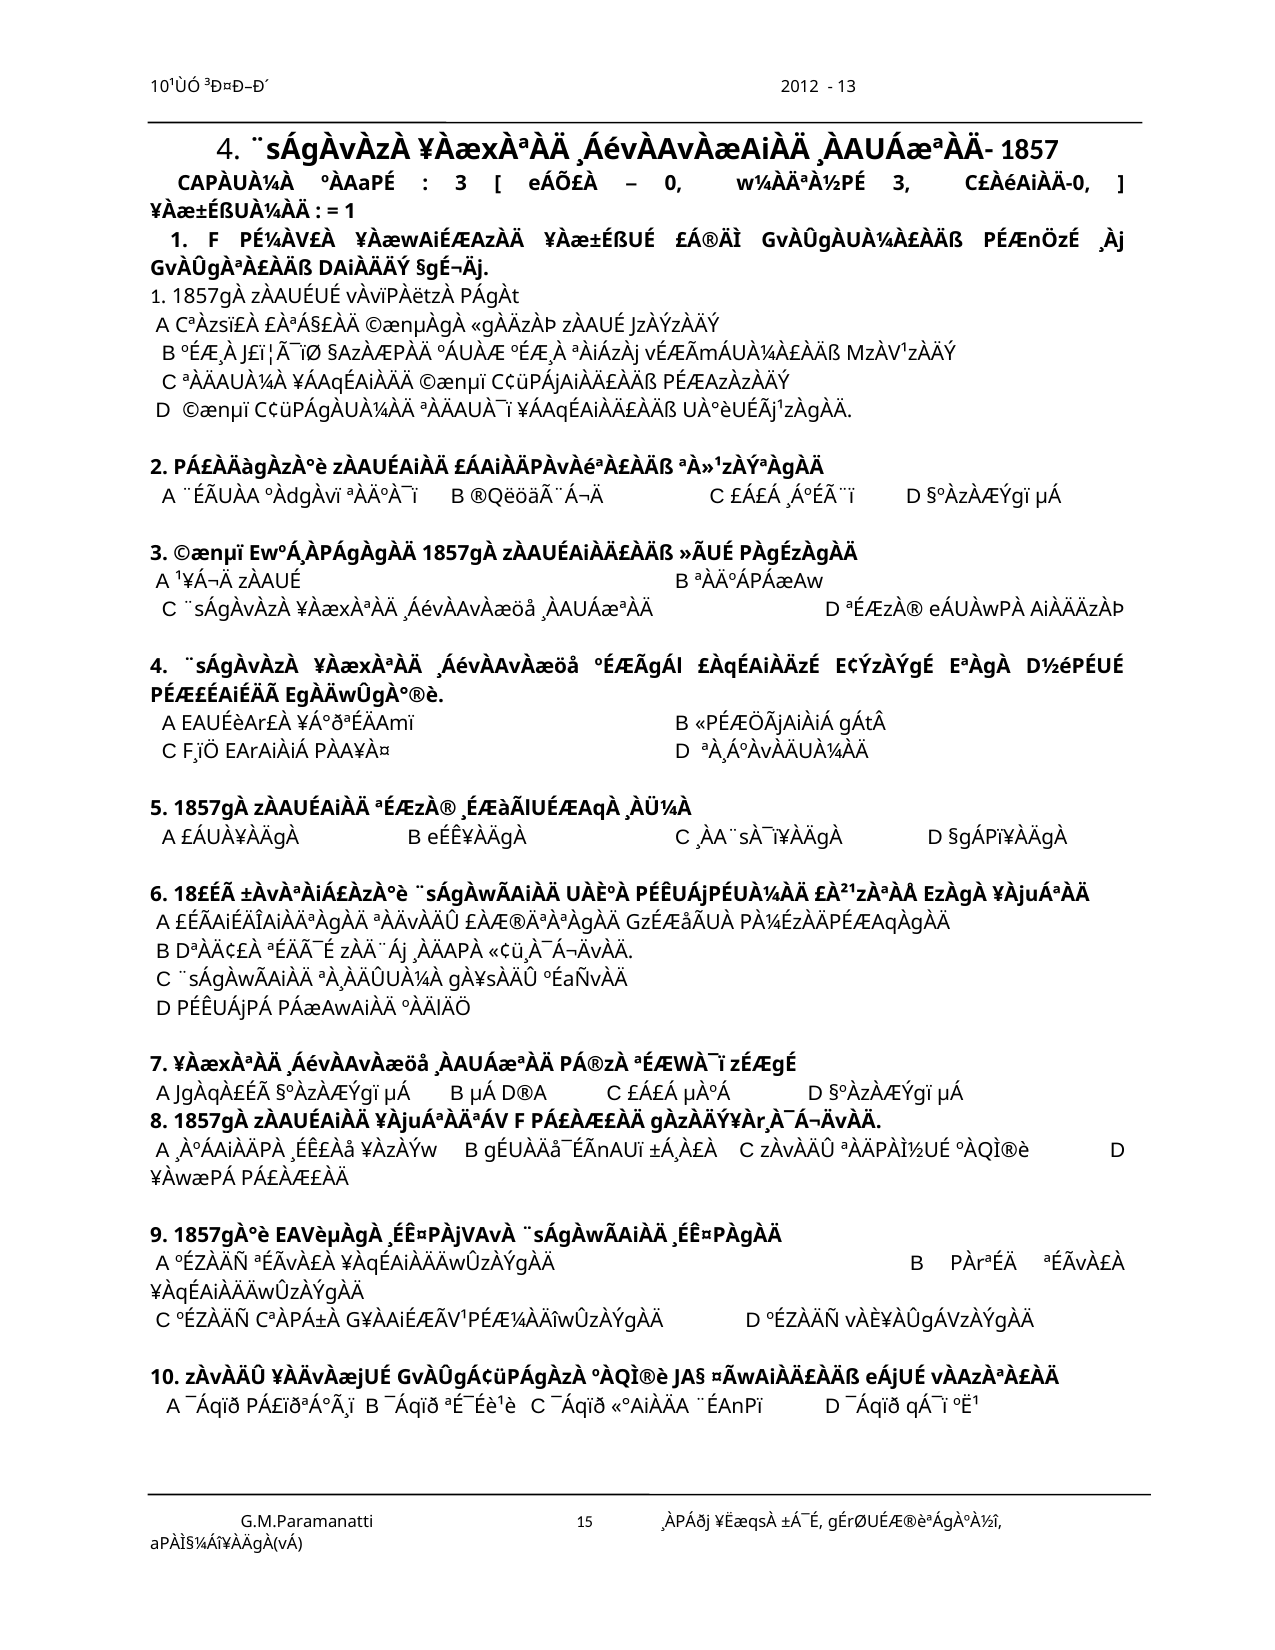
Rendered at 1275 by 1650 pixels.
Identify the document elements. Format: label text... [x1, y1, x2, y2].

text D PÉÊUÁjPÁ PÁæAwAiÀÄ ºÀÄlÄÖ [150, 993, 1125, 1021]
text 5. 1857gÀ zÀAUÉAiÀÄ ªÉÆzÀ® ¸ÉÆàÃlUÉÆAqÀ ¸ÀÜ¼À [150, 793, 1125, 822]
text 8. 1857gÀ zÀAUÉAiÀÄ ¥ÀjuÁªÀÄªÁV F PÁ£ÀÆ£ÀÄ gÀzÀÄÝ¥Àr¸À¯Á¬ÄvÀÄ. [150, 1106, 1125, 1135]
text CAPÀUÀ¼À ºÀAaPÉ : 3 [ eÁÕ£À – 0, w¼ÀÄªÀ½PÉ 3, C£ÀéAiÀÄ-0, ] ¥Àæ±ÉßUÀ¼ÀÄ : = 1 [150, 168, 1125, 225]
text C ºÉZÀÄÑ CªÀPÁ±À G¥ÀAiÉÆÃV¹PÉÆ¼ÀÄîwÛzÀÝgÀÄ D ºÉZÀÄÑ vÀÈ¥ÀÛgÁVzÀÝgÀÄ [150, 1305, 1125, 1334]
text D ©ænµï C¢üPÁgÀUÀ¼ÀÄ ªÀÄAUÀ¯ï ¥ÁAqÉAiÀÄ£ÀÄß UÀ°èUÉÃj¹zÀgÀÄ. [150, 395, 1125, 424]
text A £ÉÃAiÉÄÎAiÀÄªÀgÀÄ ªÀÄvÀÄÛ £ÀÆ®ÄªÀªÀgÀÄ GzÉÆåÃUÀ PÀ¼ÉzÀÄPÉÆAqÀgÀÄ [150, 907, 1125, 936]
text A ¯Áqïð PÁ£ïðªÁ°Ã¸ï B ¯Áqïð ªÉ¯Éè¹è C ¯Áqïð «°AiÀÄA ¨ÉAnPï D ¯Áqïð qÁ¯ï ºË¹ [150, 1391, 1125, 1419]
text 7. ¥ÀæxÀªÀÄ ¸ÁévÀAvÀæöå ¸ÀAUÁæªÀÄ PÁ®zÀ ªÉÆWÀ¯ï zÉÆgÉ [150, 1049, 1125, 1078]
text 9. 1857gÀ°è EAVèµÀgÀ ¸ÉÊ¤PÀjVAvÀ ¨sÁgÀwÃAiÀÄ ¸ÉÊ¤PÀgÀÄ [150, 1220, 1125, 1248]
text A ºÉZÀÄÑ ªÉÃvÀ£À ¥ÀqÉAiÀÄÄwÛzÀÝgÀÄ B PÀrªÉÄ ªÉÃvÀ£À ¥ÀqÉAiÀÄÄwÛzÀÝgÀÄ [150, 1248, 1125, 1305]
text A CªÀzsï£À £ÀªÁ§£ÀÄ ©ænµÀgÀ «gÀÄzÀÞ zÀAUÉ JzÀÝzÀÄÝ [150, 310, 1125, 338]
text 2. PÁ£ÀÄàgÀzÀ°è zÀAUÉAiÀÄ £ÁAiÀÄPÀvÀéªÀ£ÀÄß ªÀ»¹zÀÝªÀgÀÄ [150, 452, 1125, 481]
text A EAUÉèAr£À ¥Á°ðªÉÄAmï B «PÉÆÖÃjAiÀiÁ gÁtÂ [150, 708, 1125, 737]
text A ¹¥Á¬Ä zÀAUÉ B ªÀÄºÁPÁæAw [150, 566, 1125, 594]
text A ¨ÉÃUÀA ºÀdgÀvï ªÀÄºÀ¯ï B ®QëöäÃ¨Á¬Ä C £Á£Á ¸ÁºÉÃ¨ï D §ºÀzÀÆÝgï µÁ [150, 481, 1125, 509]
text C F¸ïÖ EArAiÀiÁ PÀA¥À¤ D ªÀ¸ÁºÀvÀÄUÀ¼ÀÄ [150, 737, 1125, 765]
text 1. F PÉ¼ÀV£À ¥ÀæwAiÉÆAzÀÄ ¥Àæ±ÉßUÉ £Á®ÄÌ GvÀÛgÀUÀ¼À£ÀÄß PÉÆnÖzÉ ¸Àj GvÀÛgÀªÀ£ÀÄß DAiÀÄÄÝ §gÉ¬Äj. [150, 225, 1125, 282]
text 10. zÀvÀÄÛ ¥ÀÄvÀæjUÉ GvÀÛgÁ¢üPÁgÀzÀ ºÀQÌ®è JA§ ¤ÃwAiÀÄ£ÀÄß eÁjUÉ vÀAzÀªÀ£ÀÄ [150, 1362, 1125, 1391]
text 1. 1857gÀ zÀAUÉUÉ vÀvïPÀëtzÀ PÁgÀt [150, 282, 1125, 310]
text 6. 18£ÉÃ ±ÀvÀªÀiÁ£ÀzÀ°è ¨sÁgÀwÃAiÀÄ UÀÈºÀ PÉÊUÁjPÉUÀ¼ÀÄ £À²¹zÀªÀÅ EzÀgÀ ¥ÀjuÁªÀÄ [150, 879, 1125, 907]
text 4. ¨sÁgÀvÀzÀ ¥ÀæxÀªÀÄ ¸ÁévÀAvÀæöå ºÉÆÃgÁl £ÀqÉAiÀÄzÉ E¢ÝzÀÝgÉ EªÀgÀ D½éPÉUÉ PÉÆ£ÉAiÉÄÃ EgÀÄwÛgÀ°®è. [150, 651, 1125, 708]
text B ºÉÆ¸À J£ï¦Ã¯ïØ §AzÀÆPÀÄ ºÁUÀÆ ºÉÆ¸À ªÀiÁzÀj vÉÆÃmÁUÀ¼À£ÀÄß MzÀV¹zÀÄÝ [150, 338, 1125, 367]
text 4. ¨sÁgÀvÀzÀ ¥ÀæxÀªÀÄ ¸ÁévÀAvÀæAiÀÄ ¸ÀAUÁæªÀÄ- 1857 [150, 128, 1125, 168]
text C ªÀÄAUÀ¼À ¥ÁAqÉAiÀÄÄ ©ænµï C¢üPÁjAiÀÄ£ÀÄß PÉÆAzÀzÀÄÝ [150, 367, 1125, 395]
text A JgÀqÀ£ÉÃ §ºÀzÀÆÝgï µÁ B µÁ D®A C £Á£Á µÀºÁ D §ºÀzÀÆÝgï µÁ [150, 1078, 1125, 1106]
text 3. ©ænµï EwºÁ¸ÀPÁgÀgÀÄ 1857gÀ zÀAUÉAiÀÄ£ÀÄß »ÃUÉ PÀgÉzÀgÀÄ [150, 538, 1125, 566]
text A ¸ÀºÁAiÀÄPÀ ¸ÉÊ£Àå ¥ÀzÀÝw B gÉUÀÄå¯ÉÃnAUï ±Á¸À£À C zÀvÀÄÛ ªÀÄPÀÌ½UÉ ºÀQÌ®è D ¥ÀwæPÁ PÁ£ÀÆ£ÀÄ [150, 1135, 1125, 1192]
text B DªÀÄ¢£À ªÉÄÃ¯É zÀÄ¨Áj ¸ÀÄAPÀ «¢ü¸À¯Á¬ÄvÀÄ. [150, 936, 1125, 964]
text C ¨sÁgÀwÃAiÀÄ ªÀ¸ÀÄÛUÀ¼À gÀ¥sÀÄÛ ºÉaÑvÀÄ [150, 964, 1125, 993]
text C ¨sÁgÀvÀzÀ ¥ÀæxÀªÀÄ ¸ÁévÀAvÀæöå ¸ÀAUÁæªÀÄ D ªÉÆzÀ® eÁUÀwPÀ AiÀÄÄzÀÞ [150, 594, 1125, 623]
text A £ÁUÀ¥ÀÄgÀ B eÉÊ¥ÀÄgÀ C ¸ÀA¨sÀ¯ï¥ÀÄgÀ D §gÁPï¥ÀÄgÀ [150, 822, 1125, 850]
